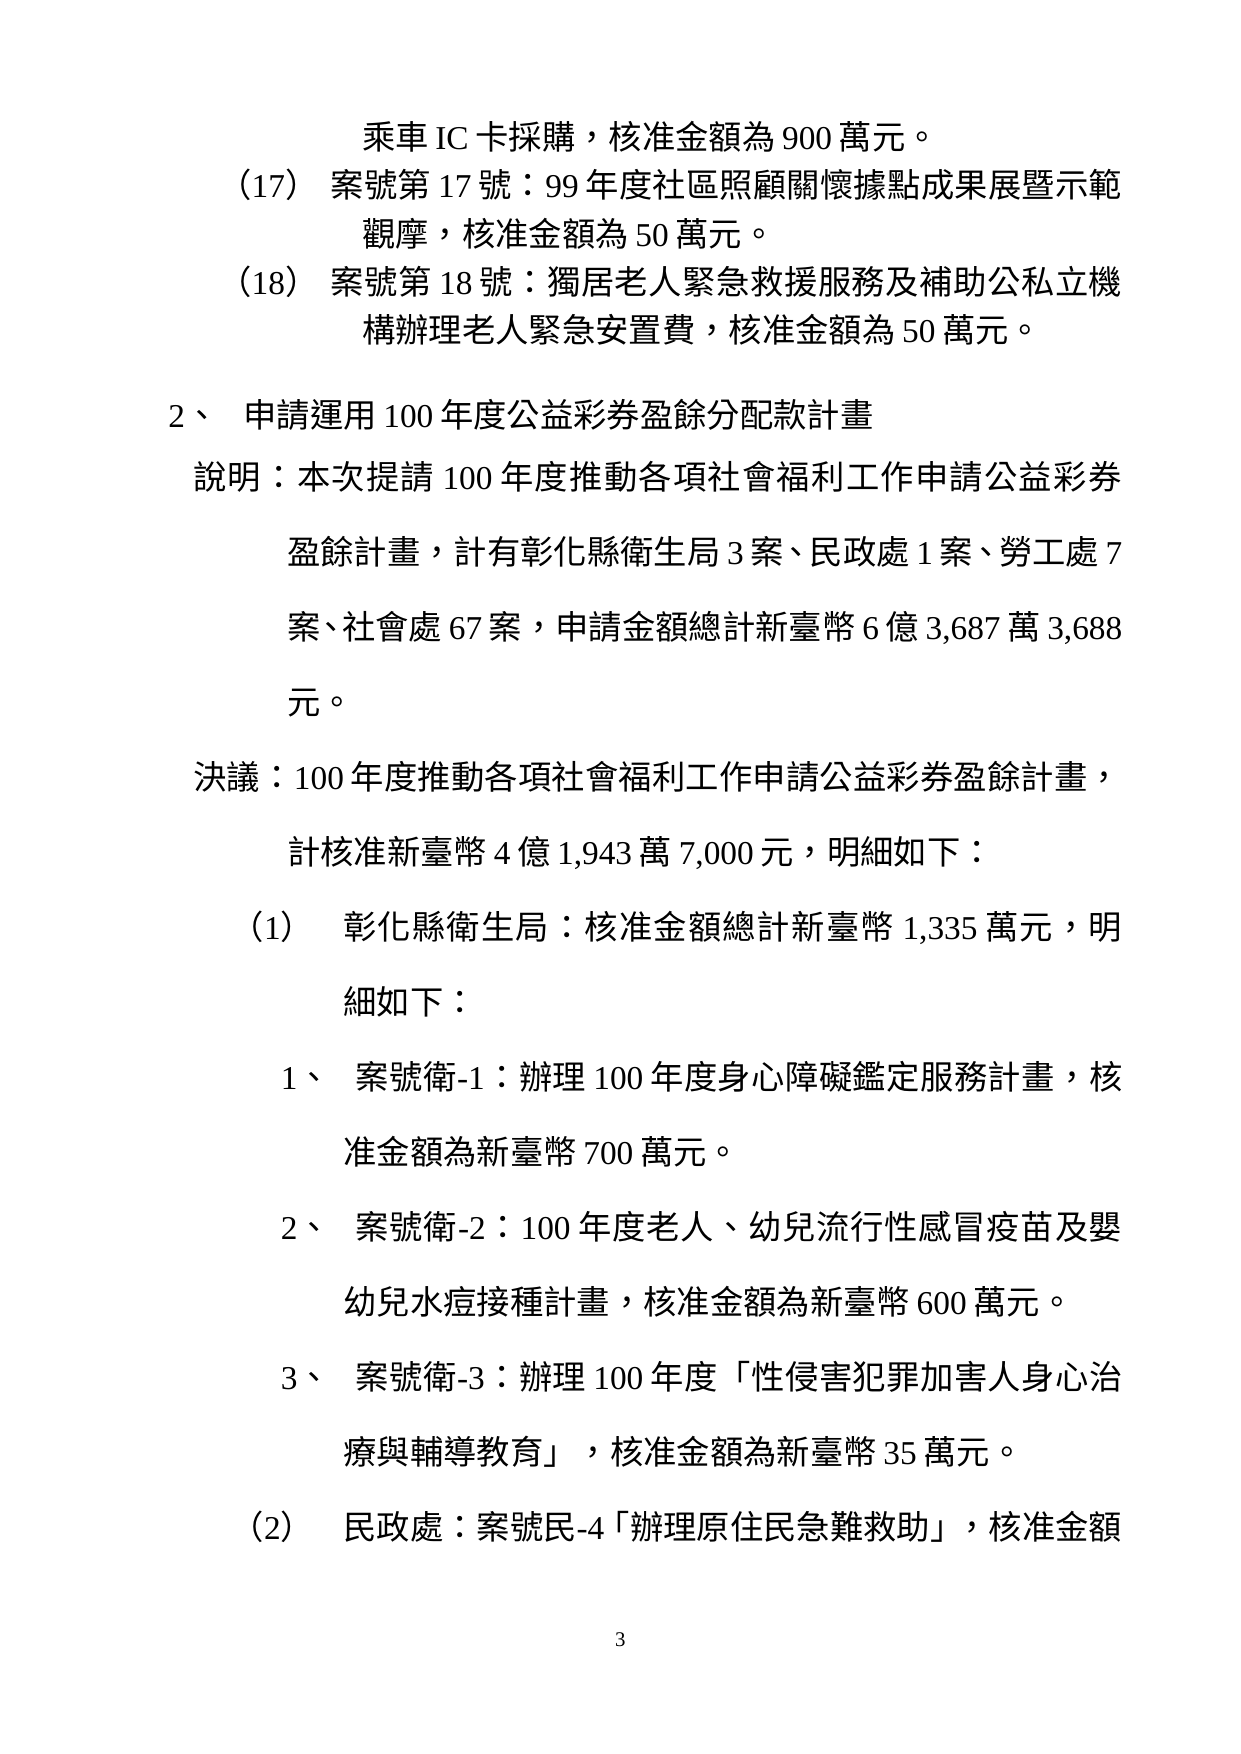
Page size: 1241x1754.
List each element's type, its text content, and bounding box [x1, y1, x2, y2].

list 民政處：案號民-4「辦理原住民急難救助」，核准金額 [231, 1487, 1122, 1562]
list 案號衛-2：100年度老人、幼兒流行性感冒疫苗及嬰幼兒水痘接種計畫，核准金額為新臺幣600萬元。 [281, 1187, 1122, 1337]
text 決議：100年度推動各項社會福利工作申請公益彩券盈餘計畫，計核准新臺幣4億1,943萬7,000元，明細如下： [193, 737, 1122, 887]
list 乘車IC卡採購，核准金額為900萬元。 [218, 111, 1122, 159]
text 說明：本次提請100年度推動各項社會福利工作申請公益彩券盈餘計畫，計有彰化縣衛生局3案、民政處1案、勞工處7案、社會處67案，申請金額總計新臺幣6億3,687萬3,688元。 [193, 437, 1122, 737]
list 案號衛-1：辦理100年度身心障礙鑑定服務計畫，核准金額為新臺幣700萬元。 [281, 1037, 1122, 1187]
list 申請運用100年度公益彩券盈餘分配款計畫 [168, 389, 1122, 437]
list 案號第17號：99年度社區照顧關懷據點成果展暨示範觀摩，核准金額為50萬元。 [218, 159, 1122, 256]
list 彰化縣衛生局：核准金額總計新臺幣1,335萬元，明細如下： [231, 887, 1122, 1037]
list 案號衛-3：辦理100年度「性侵害犯罪加害人身心治療與輔導教育」，核准金額為新臺幣35萬元。 [281, 1337, 1122, 1487]
list 案號第18號：獨居老人緊急救援服務及補助公私立機構辦理老人緊急安置費，核准金額為50萬元。 [218, 256, 1122, 352]
